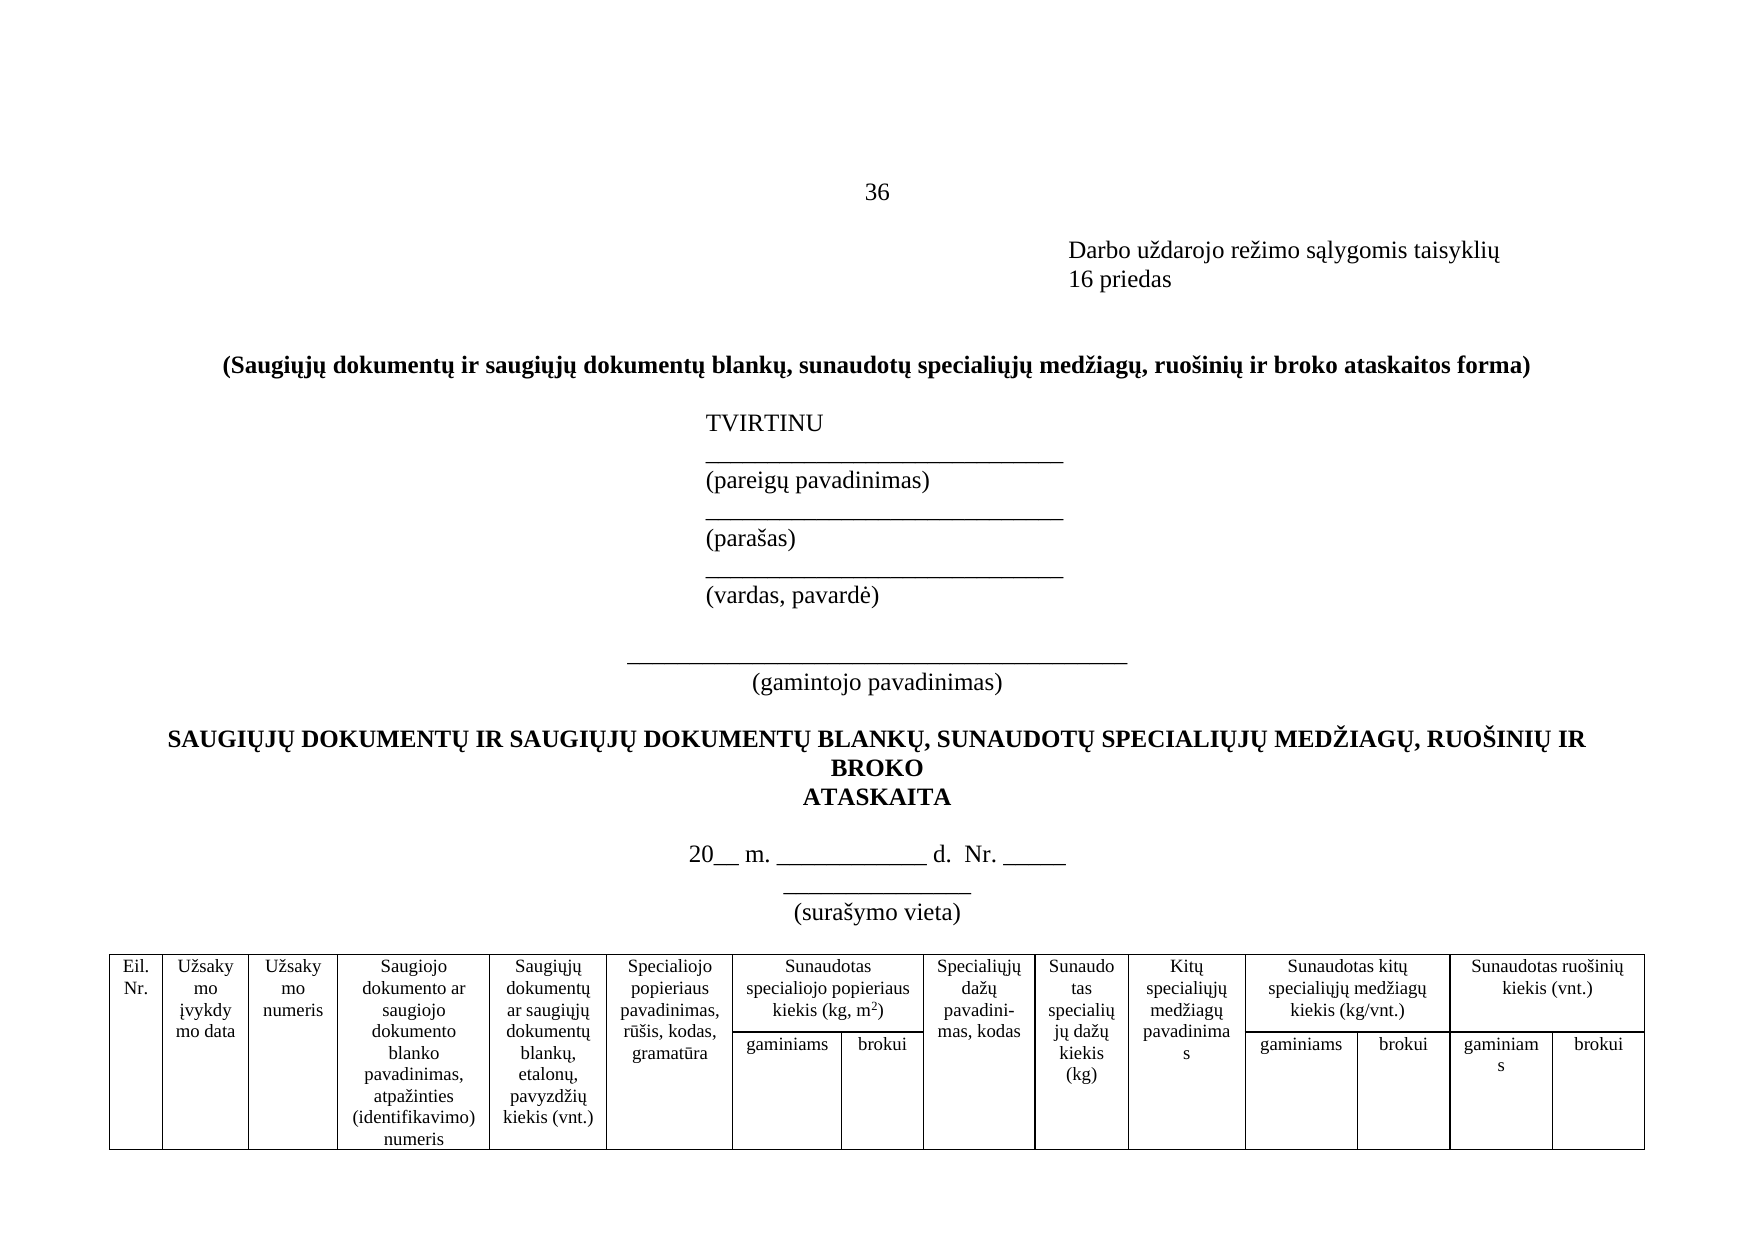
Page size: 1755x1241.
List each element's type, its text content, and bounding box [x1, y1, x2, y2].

text (vardas, pavardė) [706, 580, 1636, 609]
text _ [706, 494, 1636, 523]
table_cell brokui [1553, 1033, 1644, 1149]
table_header Sunaudotas specialiųjų dažų kiekis (kg) [1036, 955, 1128, 1149]
text (surašymo vieta) [118, 897, 1636, 925]
table_cell brokui [1358, 1033, 1449, 1149]
table_cell brokui [842, 1033, 923, 1149]
table_header Užsakymo numeris [249, 955, 337, 1149]
text _______________ [118, 868, 1636, 897]
text 20__ m. ____________ d. Nr. _____ [118, 839, 1636, 868]
table_cell gaminiams [1246, 1033, 1357, 1149]
text (Saugiųjų dokumentų ir saugiųjų dokumentų blankų, sunaudotų specialiųjų medžiagų, ruošinių ir broko ataskaitos forma) [118, 350, 1636, 379]
text (gamintojo pavadinimas) [118, 667, 1636, 695]
text _ [706, 552, 1636, 580]
table_cell gaminiams [1451, 1033, 1552, 1149]
table_cell gaminiams [733, 1033, 841, 1149]
text (parašas) [706, 523, 1636, 552]
table_header Specialiojo popieriaus pavadinimas, rūšis, kodas, gramatūra [607, 955, 732, 1149]
table_header Sunaudotas kitų specialiųjų medžiagų kiekis (kg/vnt.) [1246, 955, 1449, 1031]
table_header Saugiųjų dokumentų ar saugiųjų dokumentų blankų, etalonų, pavyzdžių kiekis (vnt.) [490, 955, 606, 1149]
text ATASKAITA [118, 782, 1636, 810]
text (pareigų pavadinimas) [706, 465, 1636, 494]
text 16 priedas [1068, 264, 1636, 293]
table_header Sunaudotas specialiojo popieriaus kiekis (kg, m2) [733, 955, 923, 1031]
table_header Saugiojo dokumento ar saugiojo dokumento blanko pavadinimas, atpažinties (identifikavimo) numeris [338, 955, 489, 1149]
table_header Eil. Nr. [110, 955, 162, 1149]
table_header Specialiųjų dažų pavadini-mas, kodas [924, 955, 1034, 1149]
text ________________________________________ [118, 638, 1636, 667]
text _ [706, 437, 1636, 465]
text Darbo uždarojo režimo sąlygomis taisyklių [1068, 235, 1636, 264]
text TVIRTINU [706, 408, 1636, 437]
table_header Kitų specialiųjų medžiagų pavadinimas [1129, 955, 1245, 1149]
table_header Sunaudotas ruošinių kiekis (vnt.) [1451, 955, 1644, 1031]
text SAUGIŲJŲ DOKUMENTŲ IR SAUGIŲJŲ DOKUMENTŲ BLANKŲ, SUNAUDOTŲ SPECIALIŲJŲ MEDŽIAGŲ, RUOŠINIŲ IR BROKO [118, 724, 1636, 782]
table_header Užsakymo įvykdymo data [163, 955, 248, 1149]
